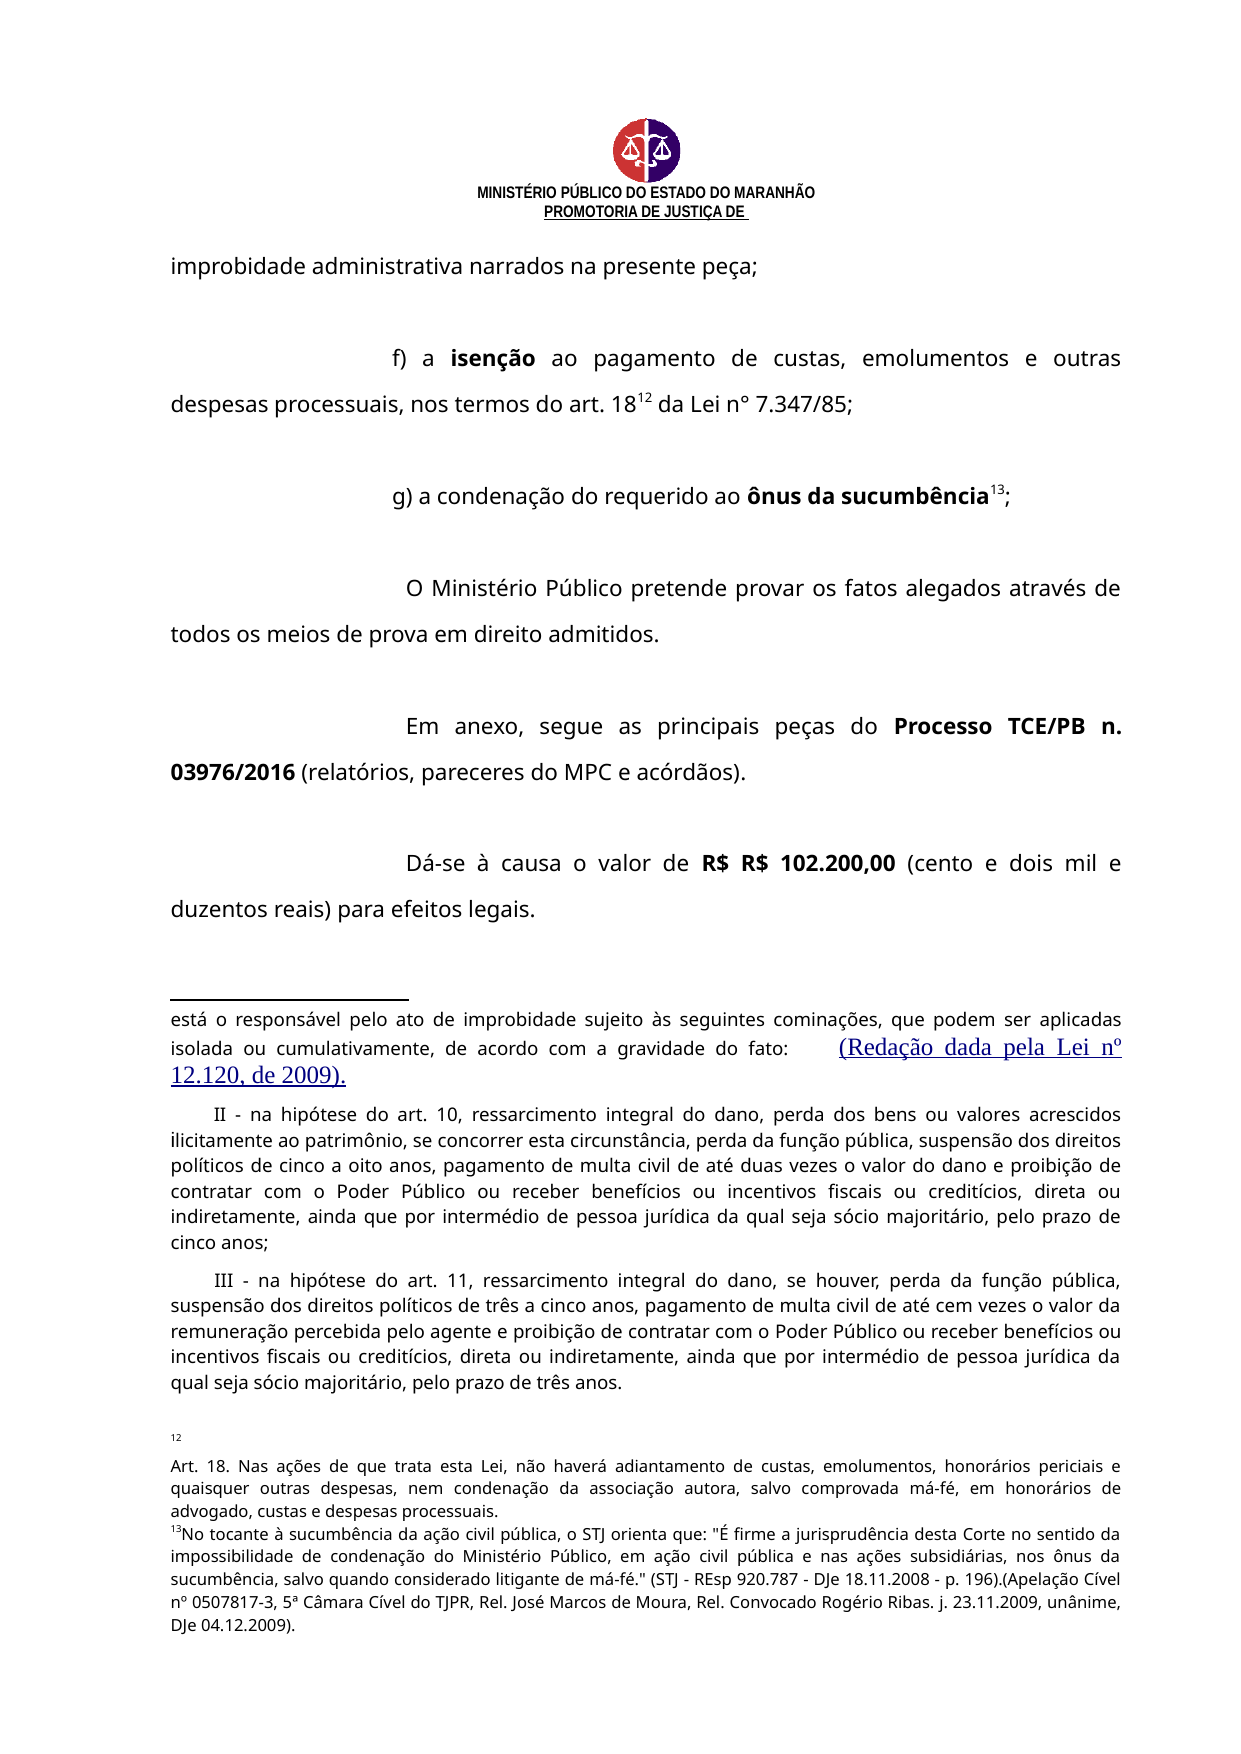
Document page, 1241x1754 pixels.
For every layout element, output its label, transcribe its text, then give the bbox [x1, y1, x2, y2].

text O Ministério Público pretende provar os fatos alegados através de todos os meios de prova em direito admitidos. [170, 572, 1122, 649]
text Art. 18. Nas ações de que trata esta Lei, não haverá adiantamento de custas, emolumentos, honorários periciais e quaisquer outras despesas, nem condenação da associação autora, salvo comprovada má-fé, em honorários de advogado, custas e despesas processuais. [170, 1454, 1122, 1522]
text No tocante à sucumbência da ação civil pública, o STJ orienta que: "É firme a jurisprudência desta Corte no sentido da impossibilidade de condenação do Ministério Público, em ação civil pública e nas ações subsidiárias, nos ônus da sucumbência, salvo quando considerado litigante de má-fé." (STJ - REsp 920.787 - DJe 18.11.2008 - p. 196).(Apelação Cível nº 0507817-3, 5ª Câmara Cível do TJPR, Rel. José Marcos de Moura, Rel. Convocado Rogério Ribas. j. 23.11.2009, unânime, DJe 04.12.2009). [170, 1522, 1122, 1636]
text III - na hipótese do art. 11, ressarcimento integral do dano, se houver, perda da função pública, suspensão dos direitos políticos de três a cinco anos, pagamento de multa civil de até cem vezes o valor da remuneração percebida pelo agente e proibição de contratar com o Poder Público ou receber benefícios ou incentivos fiscais ou creditícios, direta ou indiretamente, ainda que por intermédio de pessoa jurídica da qual seja sócio majoritário, pelo prazo de três anos. [170, 1267, 1122, 1395]
text f) a isenção ao pagamento de custas, emolumentos e outras despesas processuais, nos termos do art. 18 da Lei n° 7.347/85; [170, 342, 1122, 419]
text Dá-se à causa o valor de R$ R$ 102.200,00 (cento e dois mil e duzentos reais) para efeitos legais. [170, 848, 1122, 924]
text está o responsável pelo ato de improbidade sujeito às seguintes cominações, que podem ser aplicadas isolada ou cumulativamente, de acordo com a gravidade do fato: (Redação dada pela Lei nº 12.120, de 2009). [170, 1006, 1122, 1089]
text improbidade administrativa narrados na presente peça; [170, 251, 1122, 281]
text II - na hipótese do art. 10, ressarcimento integral do dano, perda dos bens ou valores acrescidos ilicitamente ao patrimônio, se concorrer esta circunstância, perda da função pública, suspensão dos direitos políticos de cinco a oito anos, pagamento de multa civil de até duas vezes o valor do dano e proibição de contratar com o Poder Público ou receber benefícios ou incentivos fiscais ou creditícios, direta ou indiretamente, ainda que por intermédio de pessoa jurídica da qual seja sócio majoritário, pelo prazo de cinco anos; [170, 1102, 1122, 1255]
text Em anexo, segue as principais peças do Processo TCE/PB n. 03976/2016 (relatórios, pareceres do MPC e acórdãos). [170, 710, 1122, 787]
text g) a condenação do requerido ao ônus da sucumbência; [170, 480, 1122, 511]
picture [612, 118, 681, 183]
